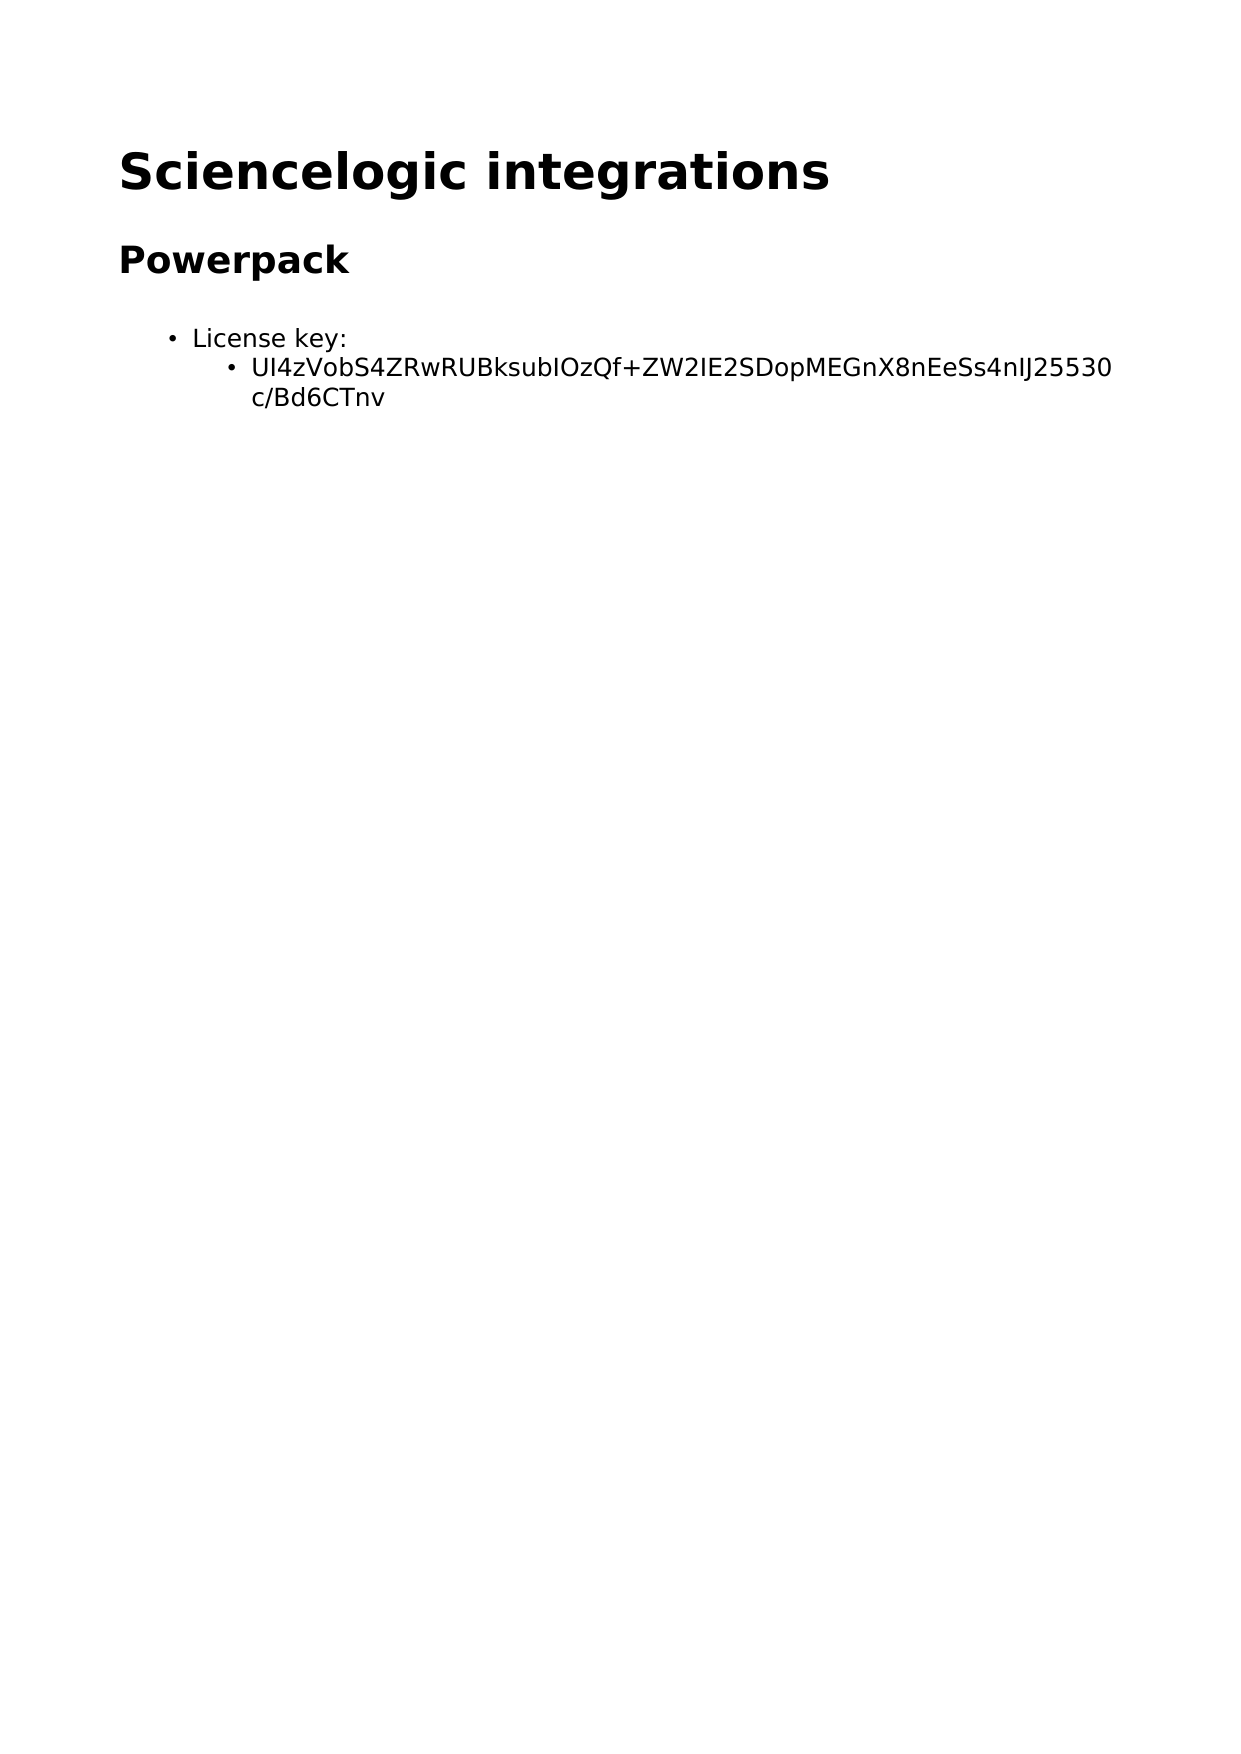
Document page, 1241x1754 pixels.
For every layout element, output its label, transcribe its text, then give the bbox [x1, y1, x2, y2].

list License key: [177, 324, 1122, 354]
subtitle Powerpack [118, 239, 1122, 282]
subtitle Sciencelogic integrations [118, 143, 1122, 201]
list UI4zVobS4ZRwRUBksubIOzQf+ZW2IE2SDopMEGnX8nEeSs4nIJ25530c/Bd6CTnv [236, 354, 1122, 412]
